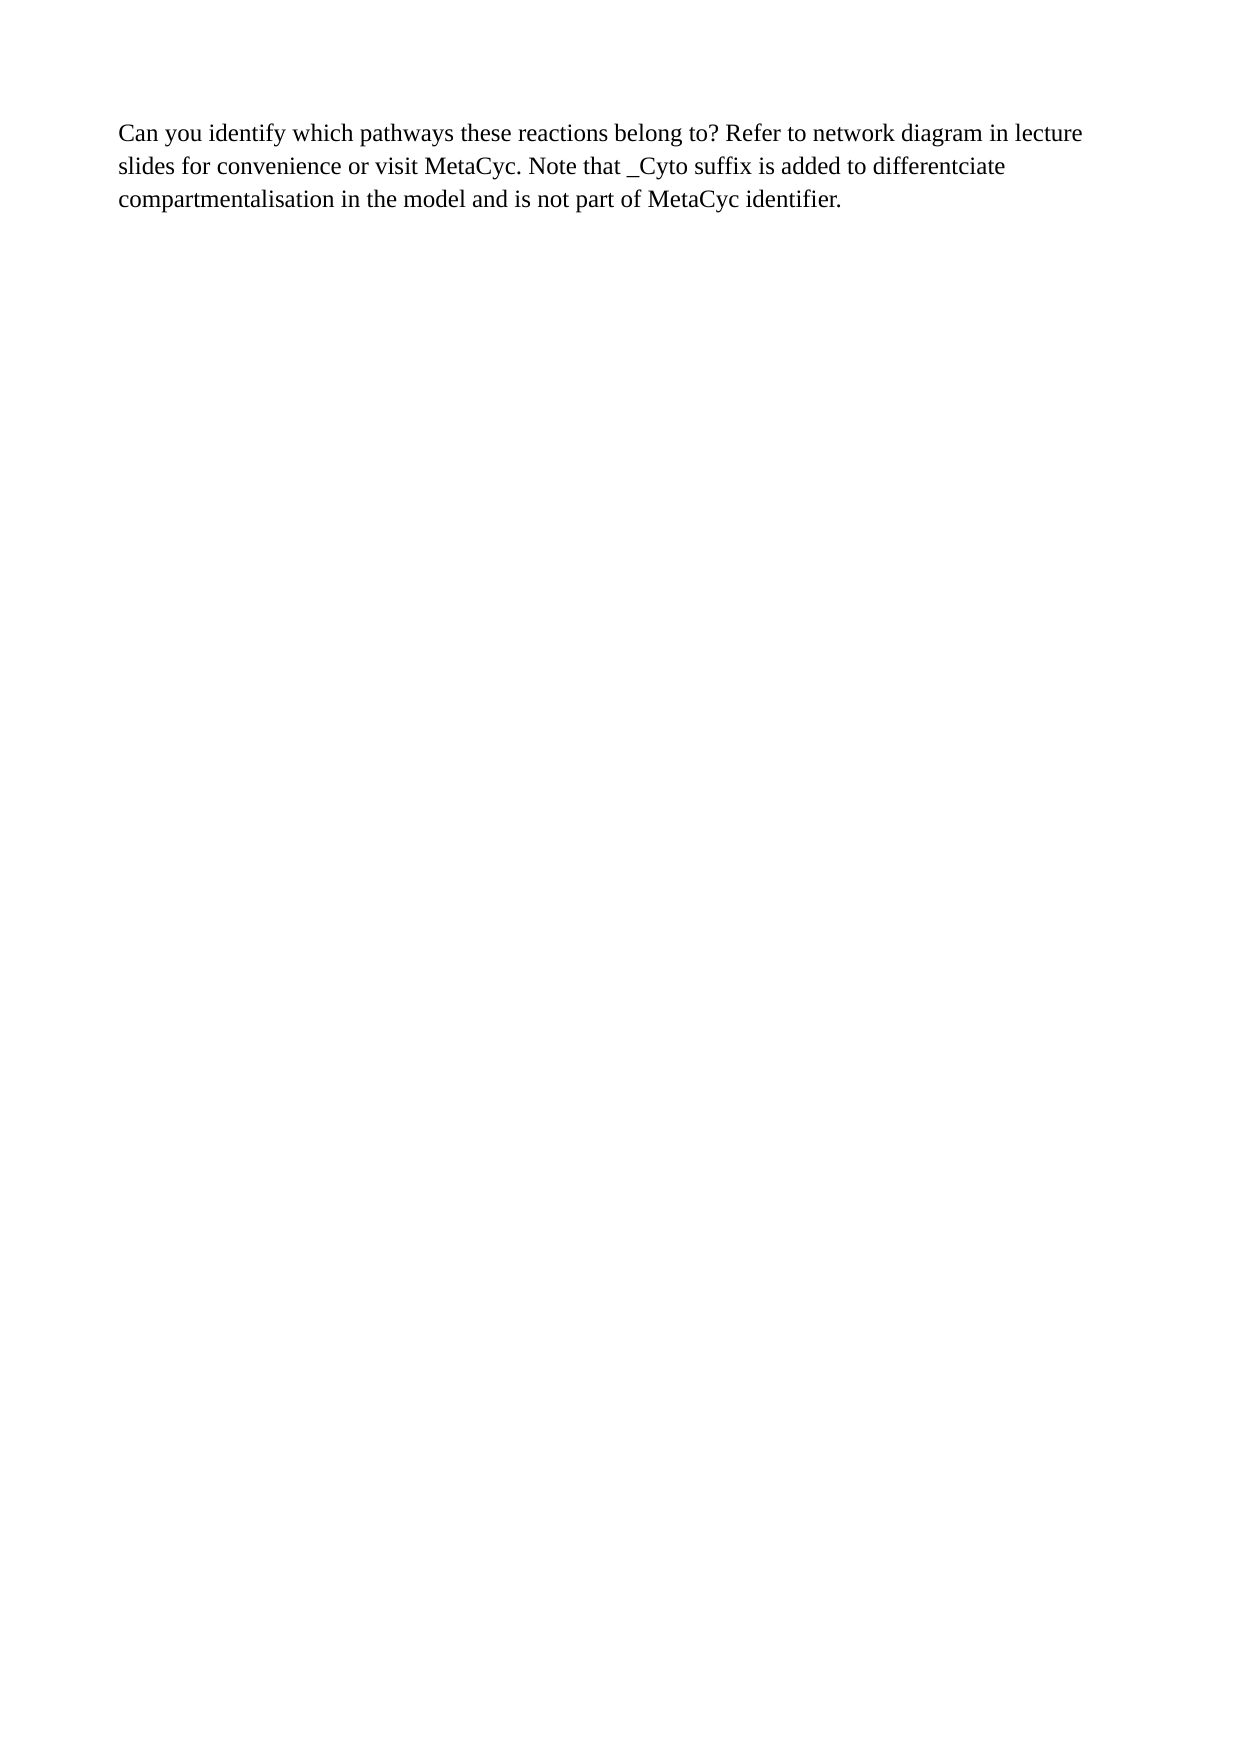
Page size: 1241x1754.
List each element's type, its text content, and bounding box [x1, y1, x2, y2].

text Can you identify which pathways these reactions belong to? Refer to network diagram in lecture slides for convenience or visit MetaCyc. Note that _Cyto suffix is added to differentciate compartmentalisation in the model and is not part of MetaCyc identifier. [118, 118, 1122, 213]
